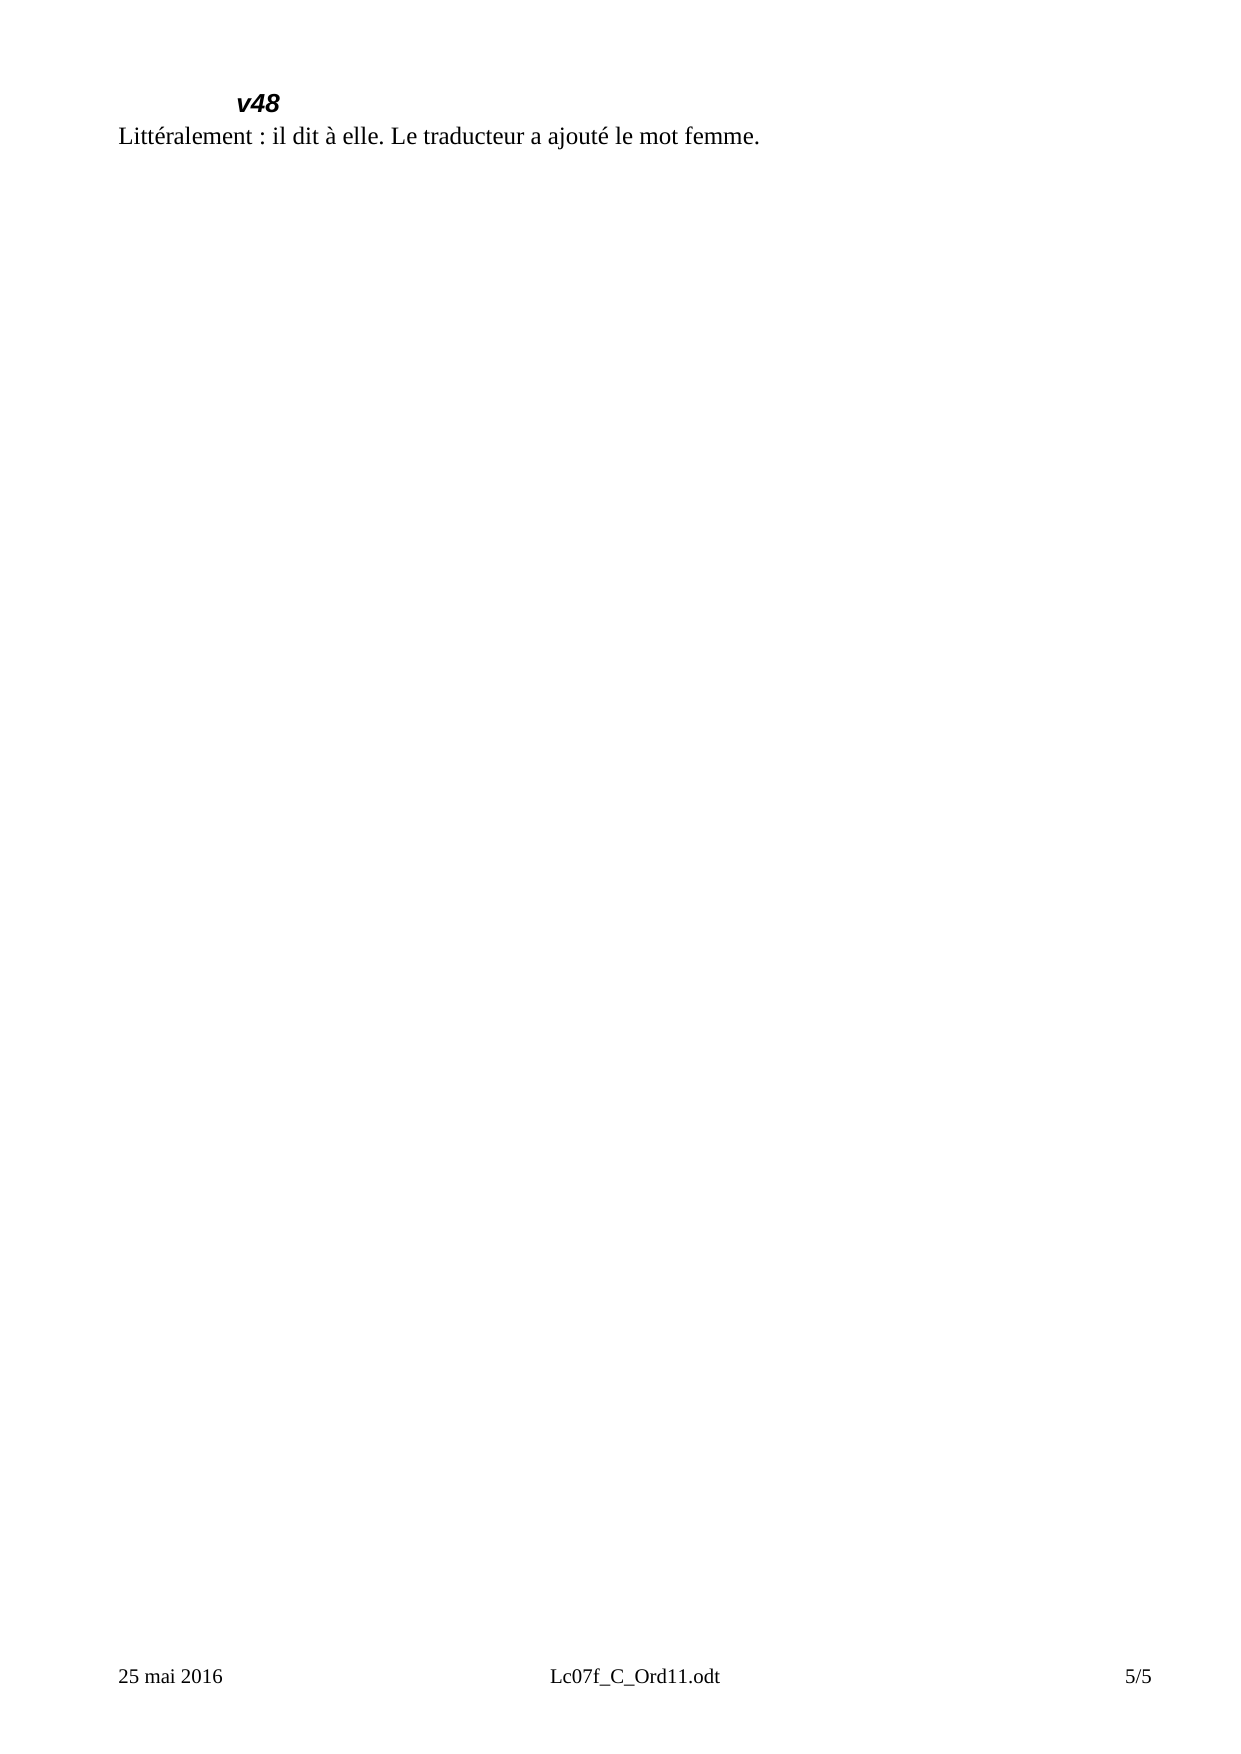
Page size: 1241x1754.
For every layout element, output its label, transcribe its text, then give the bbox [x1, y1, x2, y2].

text Littéralement : il dit à elle. Le traducteur a ajouté le mot femme. [118, 122, 1152, 149]
subtitle v48 [236, 88, 1152, 117]
